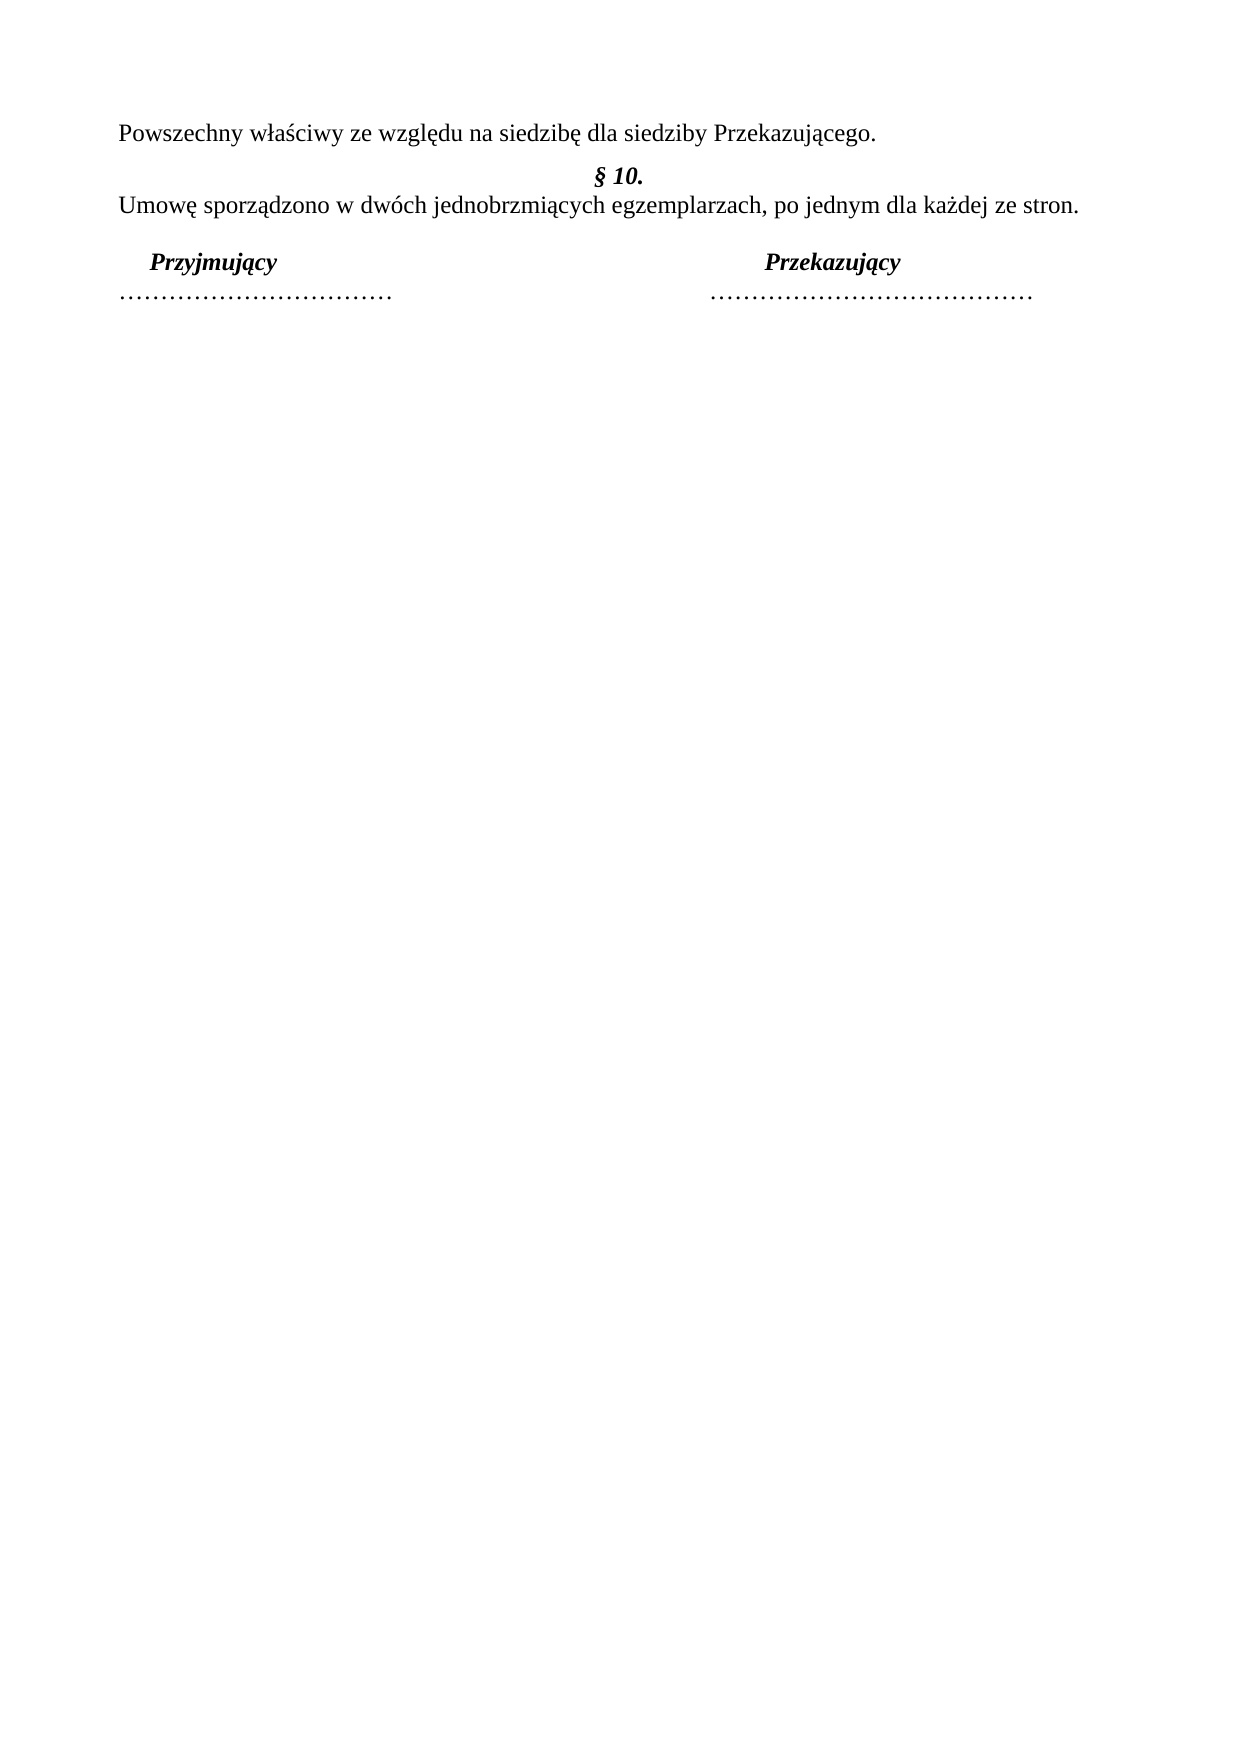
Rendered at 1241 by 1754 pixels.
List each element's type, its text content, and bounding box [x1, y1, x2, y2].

text § 10. [118, 161, 1122, 190]
text Umowę sporządzono w dwóch jednobrzmiących egzemplarzach, po jednym dla każdej ze stron. [118, 190, 1122, 219]
text Przyjmujący Przekazujący [118, 247, 1122, 276]
text Powszechny właściwy ze względu na siedzibę dla siedziby Przekazującego. [118, 118, 1122, 147]
text …………………………… ………………………………… [118, 276, 1122, 305]
